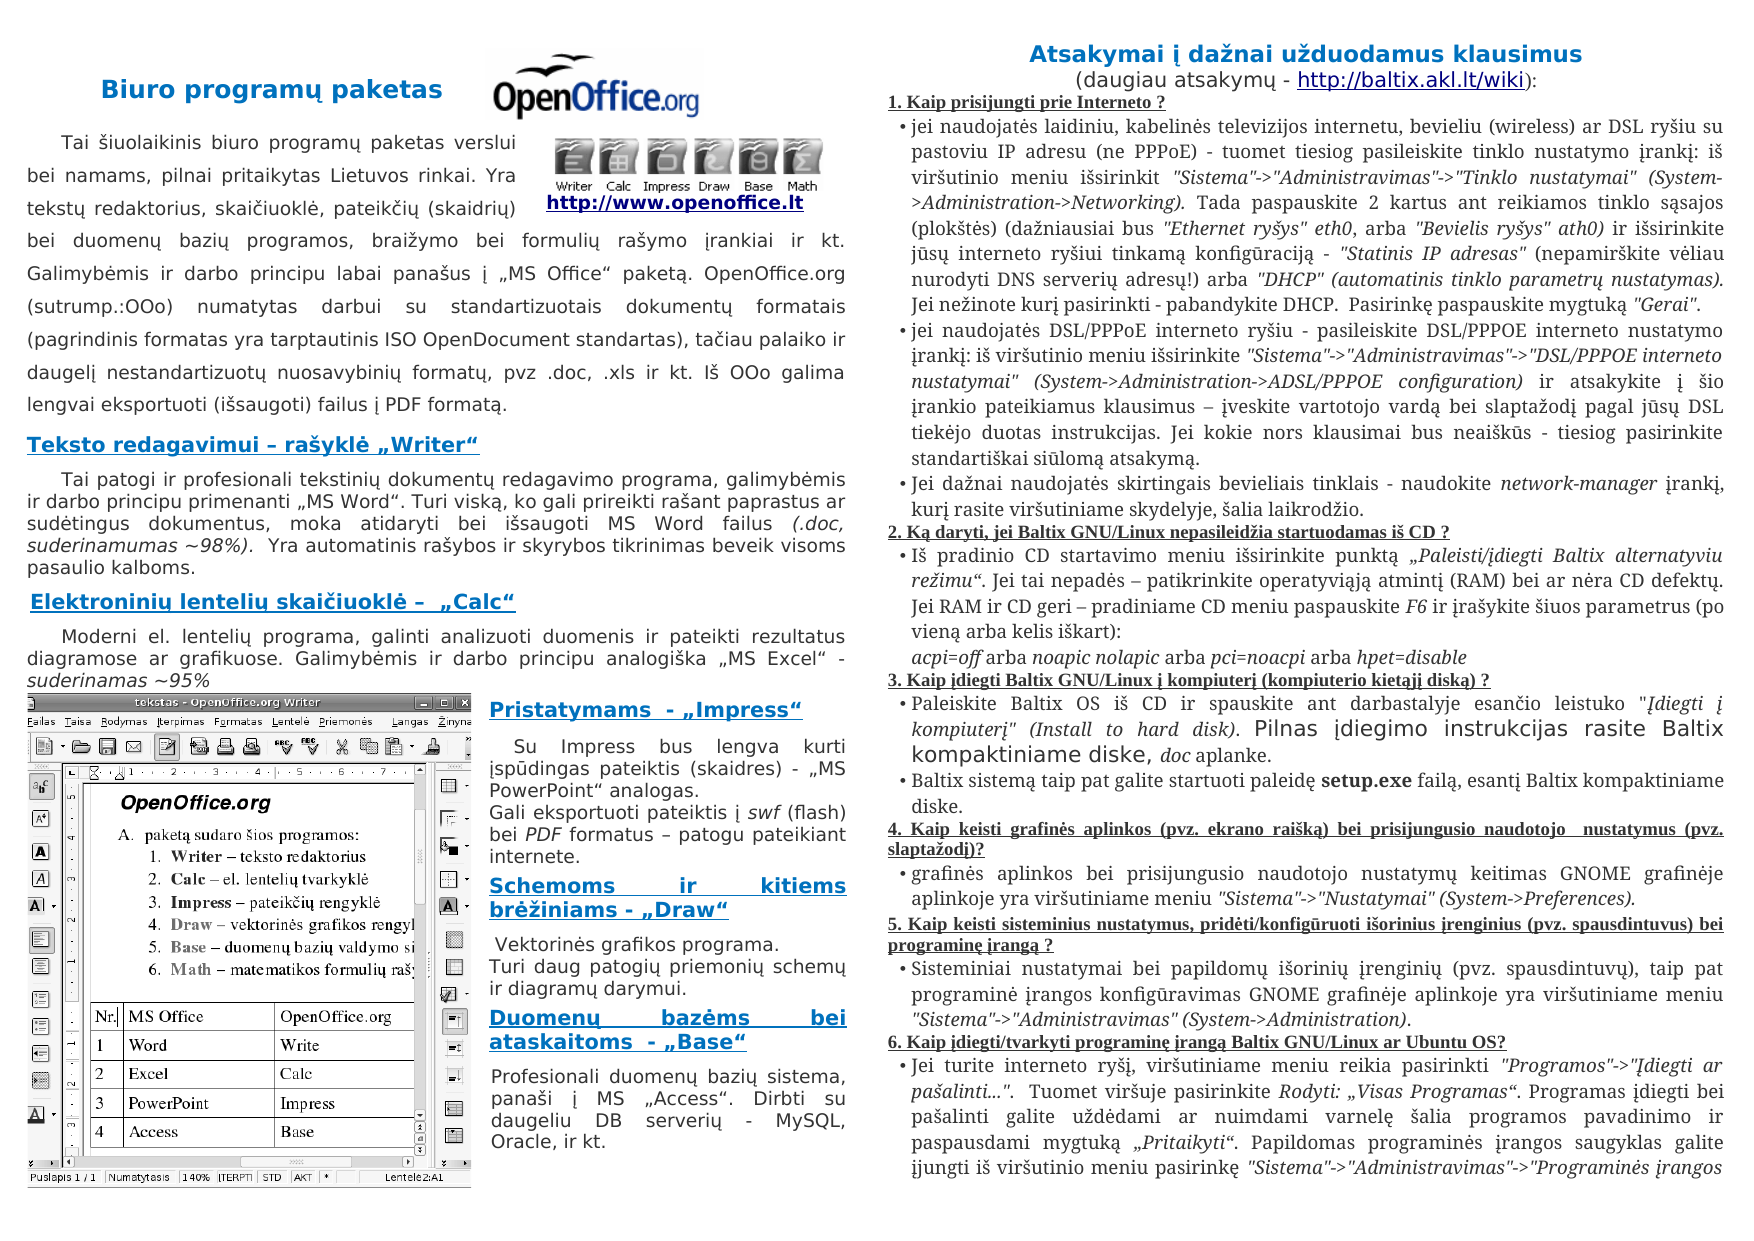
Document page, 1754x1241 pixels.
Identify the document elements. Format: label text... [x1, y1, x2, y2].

text Pristatymams - „Impress“ [472, 698, 846, 722]
text Moderni el. lentelių programa, galinti analizuoti duomenis ir pateikti rezultatus diagramose ar grafikuose. Galimybėmis ir darbo principu analogiška „MS Excel“ - suderinamas ~95% [27, 626, 846, 692]
subtitle Biuro programų paketas [27, 75, 484, 104]
list jei naudojatės DSL/PPPoE interneto ryšiu - pasileiskite DSL/PPPOE interneto nustatymo įrankį: iš viršutinio meniu išsirinkite "Sistema"->"Administravimas"->"DSL/PPPOE interneto nustatymai" (System->Administration->ADSL/PPPOE configuration) ir atsakykite į šio įrankio pateikiamus klausimus – įveskite vartotojo vardą bei slaptažodį pagal jūsų DSL tiekėjo duotas instrukcijas. Jei kokie nors klausimai bus neaiškūs - tiesiog pasirinkite standartiškai siūlomą atsakymą. [899, 317, 1724, 470]
text (daugiau atsakymų - http://baltix.akl.lt/wiki): [888, 68, 1724, 92]
text Teksto redagavimui – rašyklė „Writer“ [27, 433, 846, 457]
text 6. Kaip įdiegti/tvarkyti programinę įrangą Baltix GNU/Linux ar Ubuntu OS? [888, 1032, 1724, 1053]
text Tai patogi ir profesionali tekstinių dokumentų redagavimo programa, galimybėmis ir darbo principu primenanti „MS Word“. Turi viską, ko gali prireikti rašant paprastus ar sudėtingus dokumentus, moka atidaryti bei išsaugoti MS Word failus (.doc, suderinamumas ~98%). Yra automatinis rašybos ir skyrybos tikrinimas beveik visoms pasaulio kalboms. [27, 469, 846, 579]
list Paleiskite Baltix OS iš CD ir spauskite ant darbastalyje esančio leistuko "Įdiegti į kompiuterį" (Install to hard disk). Pilnas įdiegimo instrukcijas rasite Baltix kompaktiniame diske, doc aplanke. [899, 690, 1724, 767]
text 3. Kaip įdiegti Baltix GNU/Linux į kompiuterį (kompiuterio kietąjį diską) ? [888, 670, 1724, 690]
text 4. Kaip keisti grafinės aplinkos (pvz. ekrano raišką) bei prisijungusio naudotojo nustatymus (pvz. [888, 818, 1724, 836]
text Elektroninių lentelių skaičiuoklė – „Calc“ [27, 590, 846, 615]
list Jei turite interneto ryšį, viršutiniame meniu reikia pasirinkti "Programos"->"Įdiegti ar pašalinti...". Tuomet viršuje pasirinkite Rodyti: „Visas Programas“. Programas įdiegti bei pašalinti galite uždėdami ar nuimdami varnelę šalia programos pavadinimo ir paspausdami mygtuką „Pritaikyti“. Papildomas programinės įrangos saugyklas galite įjungti iš viršutinio meniu pasirinkę "Sistema"->"Administravimas"->"Programinės įrangos [899, 1053, 1724, 1180]
list Iš pradinio CD startavimo meniu išsirinkite punktą „Paleisti/įdiegti Baltix alternatyviu režimu“. Jei tai nepadės – patikrinkite operatyviąją atmintį (RAM) bei ar nėra CD defektų. Jei RAM ir CD geri – pradiniame CD meniu paspauskite F6 ir įrašykite šiuos parametrus (po vieną arba kelis iškart): [899, 542, 1724, 644]
text 2. Ką daryti, jei Baltix GNU/Linux nepasileidžia startuodamas iš CD ? [888, 521, 1724, 542]
list Duomenų bazėms bei ataskaitoms - „Base“ [472, 1006, 846, 1054]
text 1. Kaip prisijungti prie Interneto ? [888, 92, 1724, 113]
list Sisteminiai nustatymai bei papildomų išorinių įrenginių (pvz. spausdintuvų), taip pat programinė įrangos konfigūravimas GNOME grafinėje aplinkoje yra viršutiniame meniu "Sistema"->"Administravimas" (System->Administration). [899, 955, 1724, 1032]
list Schemoms ir kitiems brėžiniams - „Draw“ [472, 874, 846, 922]
text 5. Kaip keisti sisteminius nustatymus, pridėti/konfigūruoti išorinius įrenginius (pvz. spausdintuvus) bei [888, 914, 1724, 932]
text http://www.openoffice.lt [546, 146, 827, 214]
text Su Impress bus lengva kurti įspūdingas pateiktis (skaidres) - „MS PowerPoint“ analogas. [472, 734, 846, 802]
list grafinės aplinkos bei prisijungusio naudotojo nustatymų keitimas GNOME grafinėje aplinkoje yra viršutiniame meniu "Sistema"->"Nustatymai" (System->Preferences). [899, 860, 1724, 911]
text slaptažodį)? [888, 837, 1724, 860]
text Gali eksportuoti pateiktis į swf (flash) bei PDF formatus – patogu pateikiant internete. [472, 802, 846, 868]
text programinę įrangą ? [888, 933, 1724, 955]
list Baltix sistemą taip pat galite startuoti paleidę setup.exe failą, esantį Baltix kompaktiniame diske. [899, 767, 1724, 818]
picture [484, 47, 704, 122]
list acpi=off arba noapic nolapic arba pci=noacpi arba hpet=disable [899, 644, 1724, 670]
list Vektorinės grafikos programa. [472, 934, 846, 956]
list jei naudojatės laidiniu, kabelinės televizijos internetu, bevieliu (wireless) ar DSL ryšiu su pastoviu IP adresu (ne PPPoE) - tuomet tiesiog pasileiskite tinklo nustatymo įrankį: iš viršutinio meniu išsirinkit "Sistema"->"Administravimas"->"Tinklo nustatymai" (System->Administration->Networking). Tada paspauskite 2 kartus ant reikiamos tinklo sąsajos (plokštės) (dažniausiai bus "Ethernet ryšys" eth0, arba "Bevielis ryšys" ath0) ir išsirinkite jūsų interneto ryšiui tinkamą konfigūraciją - "Statinis IP adresas" (nepamirškite vėliau nurodyti DNS serverių adresų!) arba "DHCP" (automatinis tinklo parametrų nustatymas). Jei nežinote kurį pasirinkti - pabandykite DHCP. Pasirinkę paspauskite mygtuką "Gerai". [899, 113, 1724, 317]
subtitle Atsakymai į dažnai užduodamus klausimus [888, 41, 1724, 68]
subtitle [704, 75, 846, 104]
text Profesionali duomenų bazių sistema, panaši į MS „Access“. Dirbti su daugeliu DB serverių - MySQL, Oracle, ir kt. [491, 1066, 846, 1153]
list Jei dažnai naudojatės skirtingais bevieliais tinklais - naudokite network-manager įrankį, kurį rasite viršutiniame skydelyje, šalia laikrodžio. [899, 470, 1724, 521]
text Tai šiuolaikinis biuro programų paketas verslui bei namams, pilnai pritaikytas Lietuvos rinkai. Yra tekstų redaktorius, skaičiuoklė, pateikčių (skaidrių) bei duomenų bazių programos, braižymo bei formulių rašymo įrankiai ir kt. Galimybėmis ir darbo principu labai panašus į „MS Office“ paketą. OpenOffice.org (sutrump.:OOo) numatytas darbui su standartizuotais dokumentų formatais (pagrindinis formatas yra tarptautinis ISO OpenDocument standartas), tačiau palaiko ir daugelį nestandartizuotų nuosavybinių formatų, pvz .doc, .xls ir kt. Iš OOo galima lengvai eksportuoti (išsaugoti) failus į PDF formatą. [27, 132, 846, 416]
